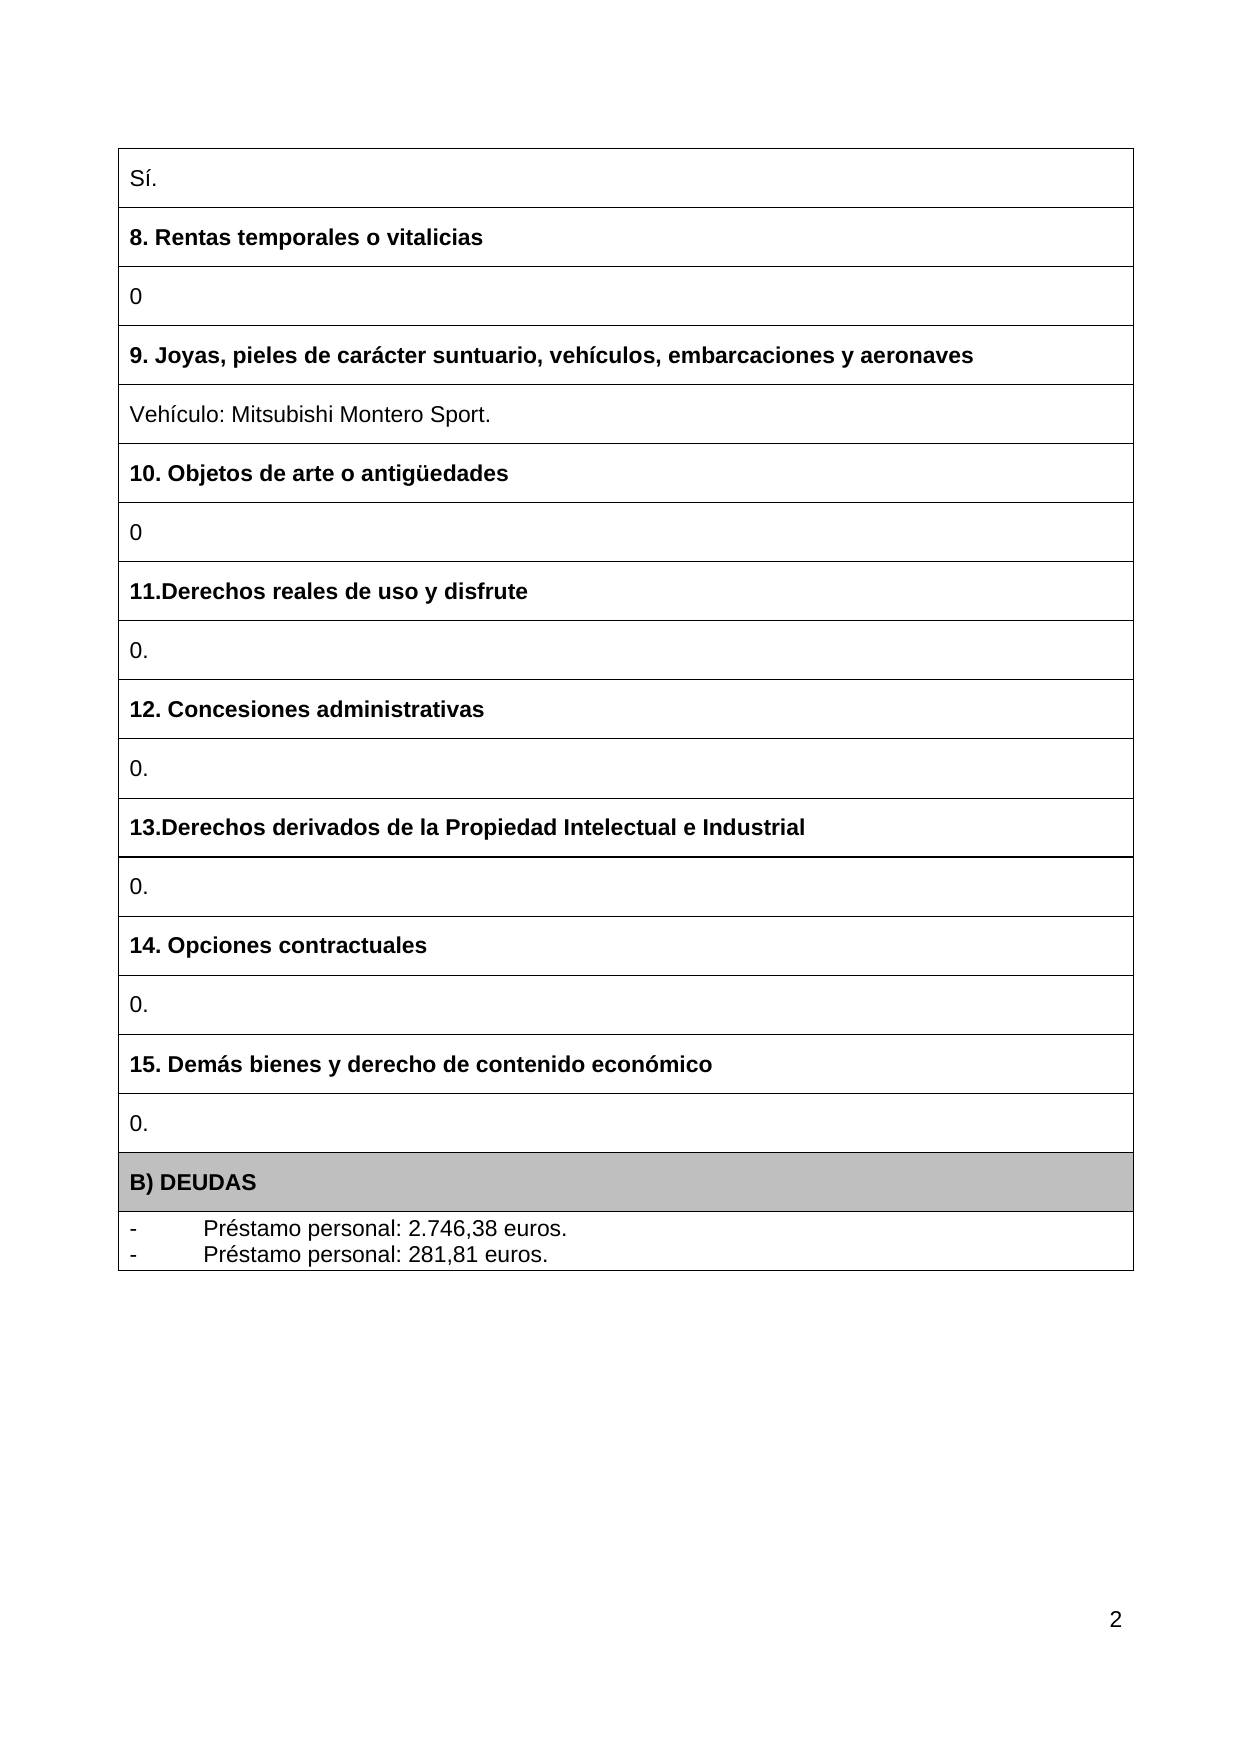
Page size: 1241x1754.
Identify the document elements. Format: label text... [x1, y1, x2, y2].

table_cell 10. Objetos de arte o antigüedades [119, 444, 1133, 502]
table_cell B) DEUDAS [119, 1153, 1133, 1211]
table_cell 13.Derechos derivados de la Propiedad Intelectual e Industrial [119, 799, 1133, 856]
table_cell Préstamo personal: 2.746,38 euros. Préstamo personal: 281,81 euros. [119, 1212, 1133, 1270]
table_cell 14. Opciones contractuales [119, 917, 1133, 974]
table_cell 8. Rentas temporales o vitalicias [119, 208, 1133, 266]
table_cell 0 [119, 267, 1133, 325]
table_cell 0. [119, 621, 1133, 679]
table_cell 11.Derechos reales de uso y disfrute [119, 562, 1133, 620]
table_cell 12. Concesiones administrativas [119, 680, 1133, 738]
table_cell 0. [119, 976, 1133, 1034]
table_cell Vehículo: Mitsubishi Montero Sport. [119, 385, 1133, 443]
table_cell 0 [119, 503, 1133, 561]
table_cell 0. [119, 1094, 1133, 1152]
table_cell 15. Demás bienes y derecho de contenido económico [119, 1035, 1133, 1093]
table_cell Sí. [119, 149, 1133, 207]
table_cell 0. [119, 858, 1133, 916]
table_cell 9. Joyas, pieles de carácter suntuario, vehículos, embarcaciones y aeronaves [119, 326, 1133, 384]
table_cell 0. [119, 739, 1133, 797]
